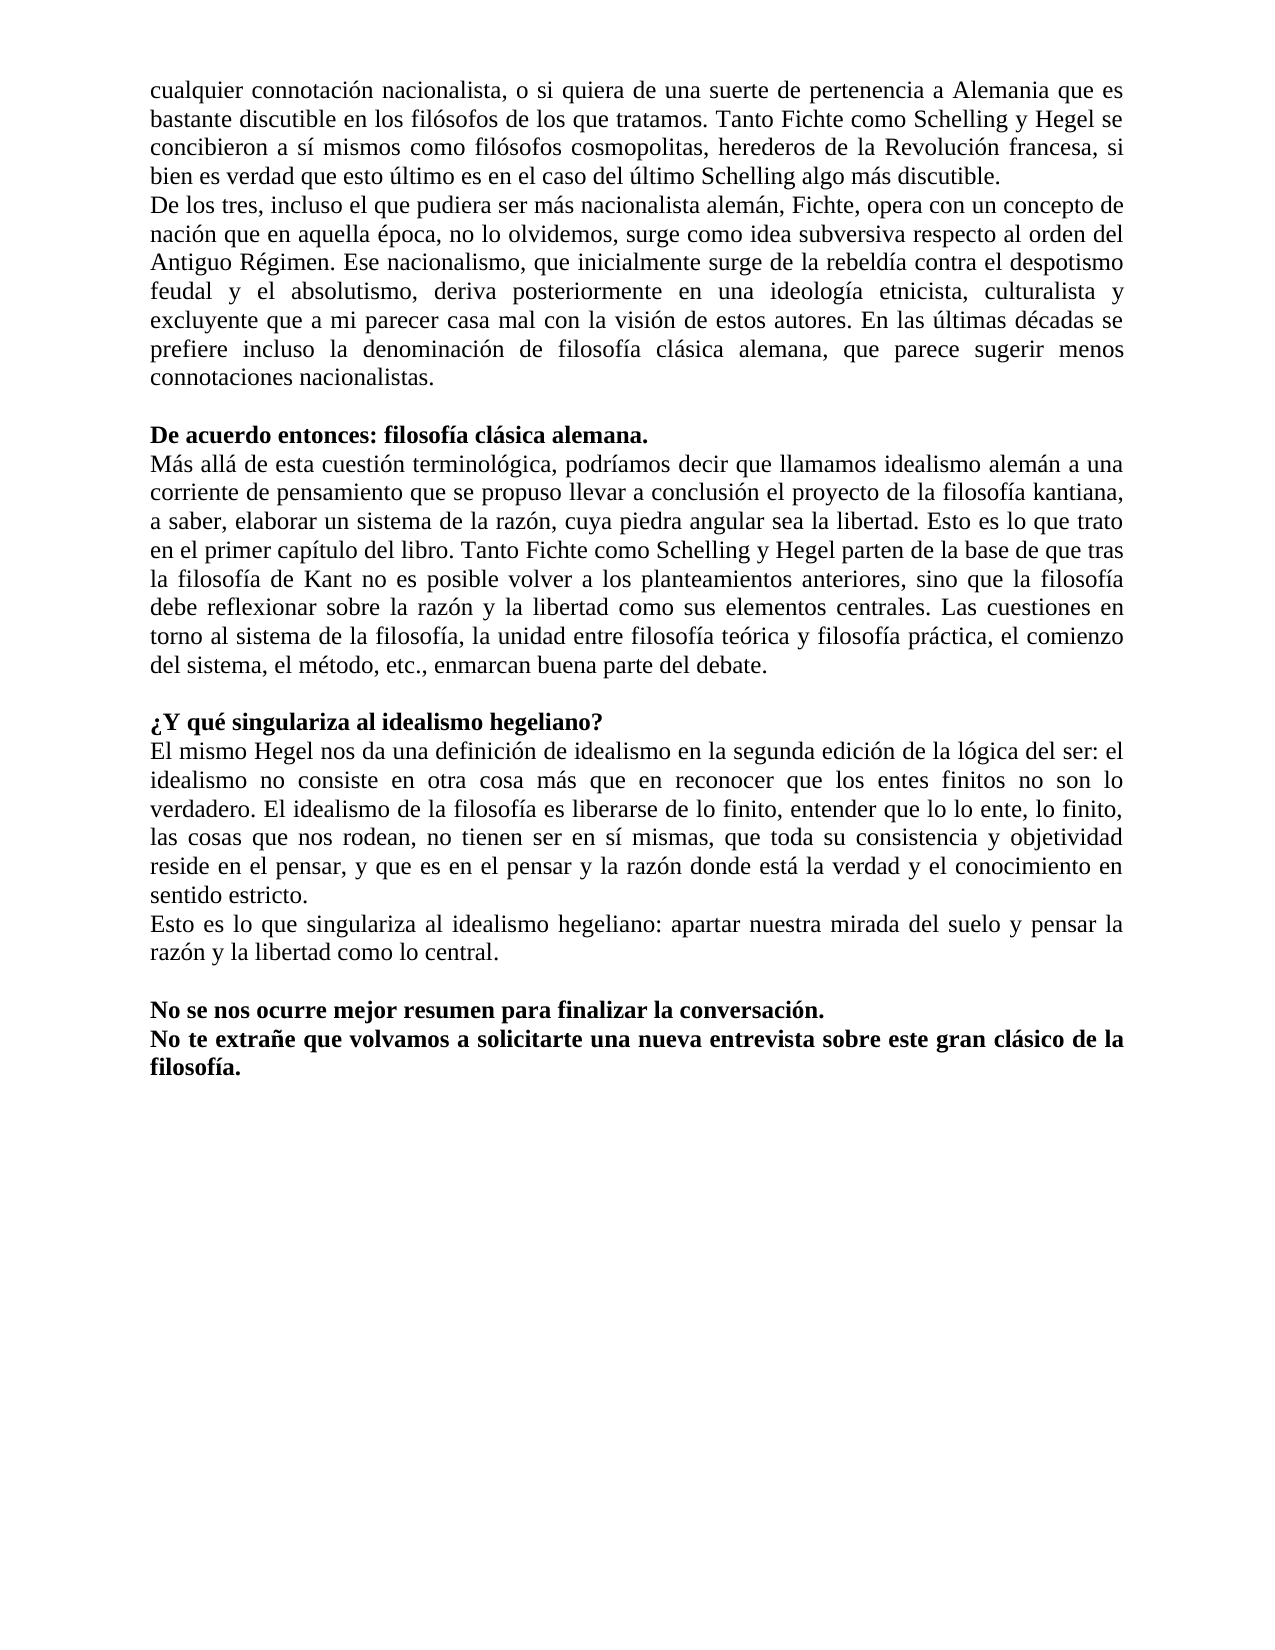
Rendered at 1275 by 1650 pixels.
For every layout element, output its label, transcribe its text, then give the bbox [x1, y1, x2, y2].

text ¿Y qué singulariza al idealismo hegeliano? [150, 707, 1125, 736]
text De acuerdo entonces: filosofía clásica alemana. [150, 420, 1125, 449]
text De los tres, incluso el que pudiera ser más nacionalista alemán, Fichte, opera con un concepto de nación que en aquella época, no lo olvidemos, surge como idea subversiva respecto al orden del Antiguo Régimen. Ese nacionalismo, que inicialmente surge de la rebeldía contra el despotismo feudal y el absolutismo, deriva posteriormente en una ideología etnicista, culturalista y excluyente que a mi parecer casa mal con la visión de estos autores. En las últimas décadas se prefiere incluso la denominación de filosofía clásica alemana, que parece sugerir menos connotaciones nacionalistas. [150, 190, 1125, 391]
text cualquier connotación nacionalista, o si quiera de una suerte de pertenencia a Alemania que es bastante discutible en los filósofos de los que tratamos. Tanto Fichte como Schelling y Hegel se concibieron a sí mismos como filósofos cosmopolitas, herederos de la Revolución francesa, si bien es verdad que esto último es en el caso del último Schelling algo más discutible. [150, 75, 1125, 190]
text El mismo Hegel nos da una definición de idealismo en la segunda edición de la lógica del ser: el idealismo no consiste en otra cosa más que en reconocer que los entes finitos no son lo verdadero. El idealismo de la filosofía es liberarse de lo finito, entender que lo lo ente, lo finito, las cosas que nos rodean, no tienen ser en sí mismas, que toda su consistencia y objetividad reside en el pensar, y que es en el pensar y la razón donde está la verdad y el conocimiento en sentido estricto. [150, 736, 1125, 909]
text No te extrañe que volvamos a solicitarte una nueva entrevista sobre este gran clásico de la filosofía. [150, 1024, 1125, 1081]
text Esto es lo que singulariza al idealismo hegeliano: apartar nuestra mirada del suelo y pensar la razón y la libertad como lo central. [150, 909, 1125, 966]
text No se nos ocurre mejor resumen para finalizar la conversación. [150, 995, 1125, 1024]
text Más allá de esta cuestión terminológica, podríamos decir que llamamos idealismo alemán a una corriente de pensamiento que se propuso llevar a conclusión el proyecto de la filosofía kantiana, a saber, elaborar un sistema de la razón, cuya piedra angular sea la libertad. Esto es lo que trato en el primer capítulo del libro. Tanto Fichte como Schelling y Hegel parten de la base de que tras la filosofía de Kant no es posible volver a los planteamientos anteriores, sino que la filosofía debe reflexionar sobre la razón y la libertad como sus elementos centrales. Las cuestiones en torno al sistema de la filosofía, la unidad entre filosofía teórica y filosofía práctica, el comienzo del sistema, el método, etc., enmarcan buena parte del debate. [150, 449, 1125, 679]
